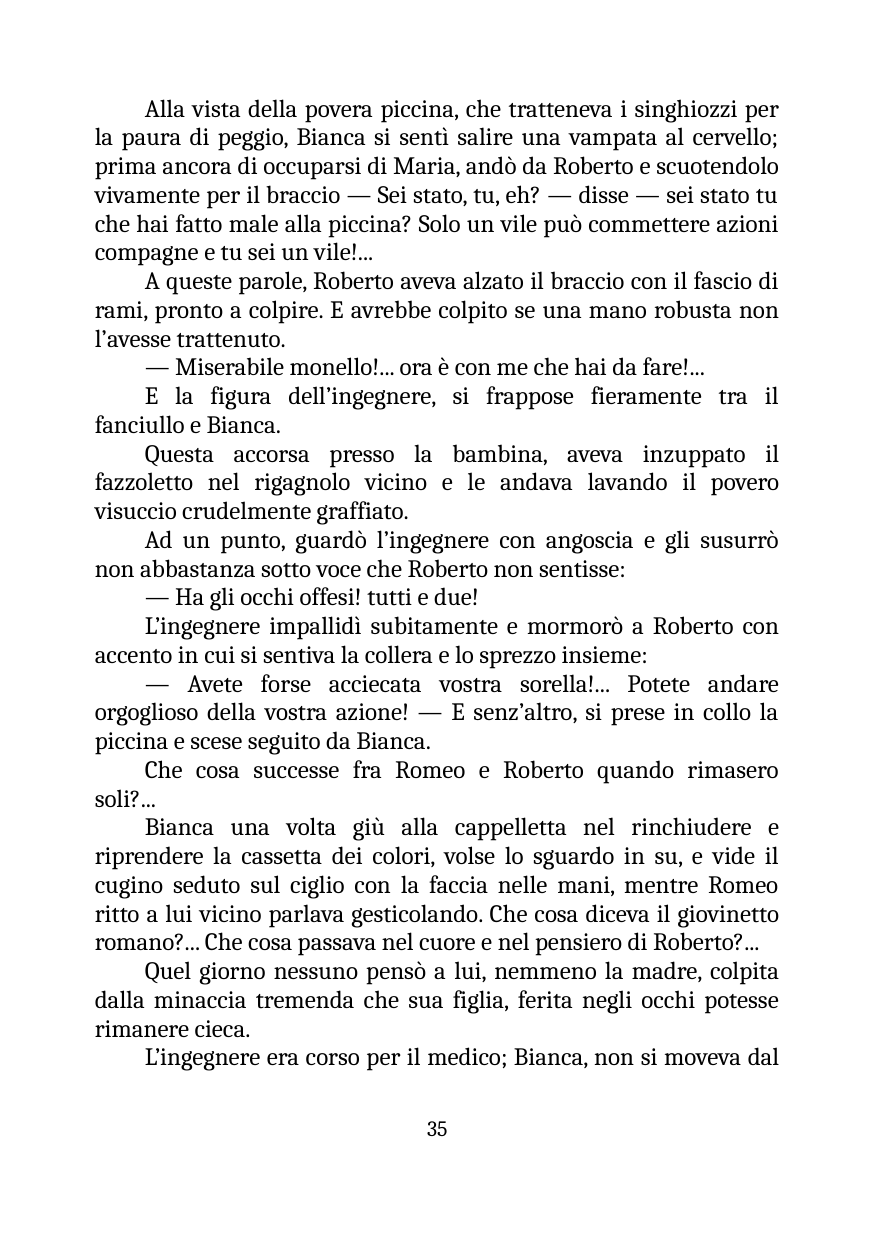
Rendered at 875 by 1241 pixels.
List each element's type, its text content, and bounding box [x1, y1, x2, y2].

text Alla vista della povera piccina, che tratteneva i singhiozzi per la paura di peggio, Bianca si sentì salire una vampata al cervello; prima ancora di occuparsi di Maria, andò da Roberto e scuotendolo vivamente per il braccio — Sei stato, tu, eh? — disse — sei stato tu che hai fatto male alla piccina? Solo un vile può commettere azioni compagne e tu sei un vile!... [94, 94, 779, 267]
text L’ingegnere impallidì subitamente e mormorò a Roberto con accento in cui si sentiva la collera e lo sprezzo insieme: [94, 612, 779, 669]
text Che cosa successe fra Romeo e Roberto quando rimasero soli?... [94, 756, 779, 813]
text Ad un punto, guardò l’ingegnere con angoscia e gli susurrò non abbastanza sotto voce che Roberto non sentisse: [94, 526, 779, 583]
text E la figura dell’ingegnere, si frappose fieramente tra il fanciullo e Bianca. [94, 382, 779, 439]
text — Avete forse acciecata vostra sorella!... Potete andare orgoglioso della vostra azione! — E senz’altro, si prese in collo la piccina e scese seguito da Bianca. [94, 669, 779, 756]
text — Miserabile monello!... ora è con me che hai da fare!... [94, 353, 779, 382]
text Questa accorsa presso la bambina, aveva inzuppato il fazzoletto nel rigagnolo vicino e le andava lavando il povero visuccio crudelmente graffiato. [94, 439, 779, 526]
text — Ha gli occhi offesi! tutti e due! [94, 583, 779, 612]
text Quel giorno nessuno pensò a lui, nemmeno la madre, colpita dalla minaccia tremenda che sua figlia, ferita negli occhi potesse rimanere cieca. [94, 957, 779, 1043]
text A queste parole, Roberto aveva alzato il braccio con il fascio di rami, pronto a colpire. E avrebbe colpito se una mano robusta non l’avesse trattenuto. [94, 267, 779, 353]
text L’ingegnere era corso per il medico; Bianca, non si moveva dal [94, 1043, 779, 1072]
text Bianca una volta giù alla cappelletta nel rinchiudere e riprendere la cassetta dei colori, volse lo sguardo in su, e vide il cugino seduto sul ciglio con la faccia nelle mani, mentre Romeo ritto a lui vicino parlava gesticolando. Che cosa diceva il giovinetto romano?... Che cosa passava nel cuore e nel pensiero di Roberto?... [94, 813, 779, 957]
